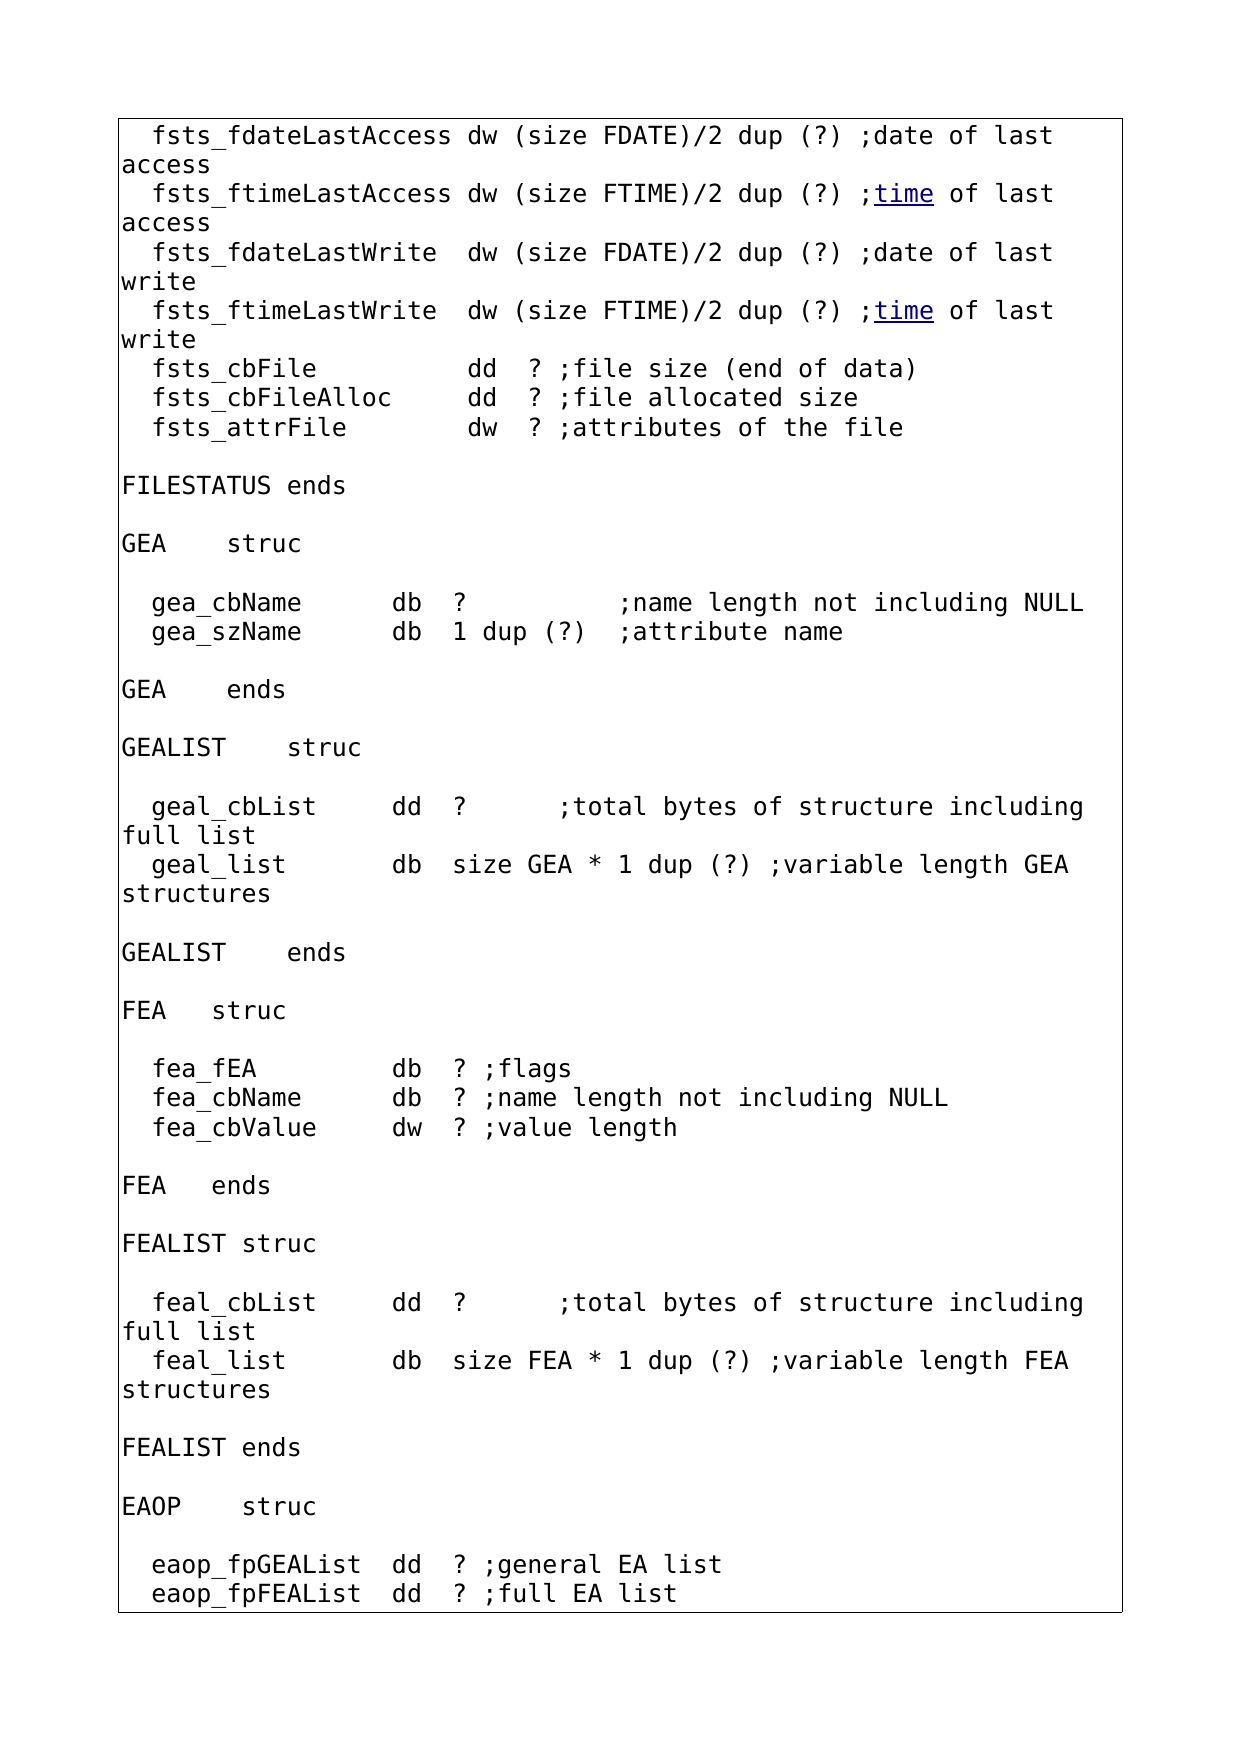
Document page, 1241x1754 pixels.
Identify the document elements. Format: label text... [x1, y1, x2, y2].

table_header fsts_fdateLastAccess dw (size FDATE)/2 dup (?) ;date of last access fsts_ftimeLastAccess dw (size FTIME)/2 dup (?) ;time of last access fsts_fdateLastWrite dw (size FDATE)/2 dup (?) ;date of last write fsts_ftimeLastWrite dw (size FTIME)/2 dup (?) ;time of last write fsts_cbFile dd ? ;file size (end of data) fsts_cbFileAlloc dd ? ;file allocated size fsts_attrFile dw ? ;attributes of the file FILESTATUS ends GEA struc gea_cbName db ? ;name length not including NULL gea_szName db 1 dup (?) ;attribute name GEA ends GEALIST struc geal_cbList dd ? ;total bytes of structure including full list geal_list db size GEA * 1 dup (?) ;variable length GEA structures GEALIST ends FEA struc fea_fEA db ? ;flags fea_cbName db ? ;name length not including NULL fea_cbValue dw ? ;value length FEA ends FEALIST struc feal_cbList dd ? ;total bytes of structure including full list feal_list db size FEA * 1 dup (?) ;variable length FEA structures FEALIST ends EAOP struc eaop_fpGEAList dd ? ;general EA list eaop_fpFEAList dd ? ;full EA list [119, 119, 1122, 1612]
